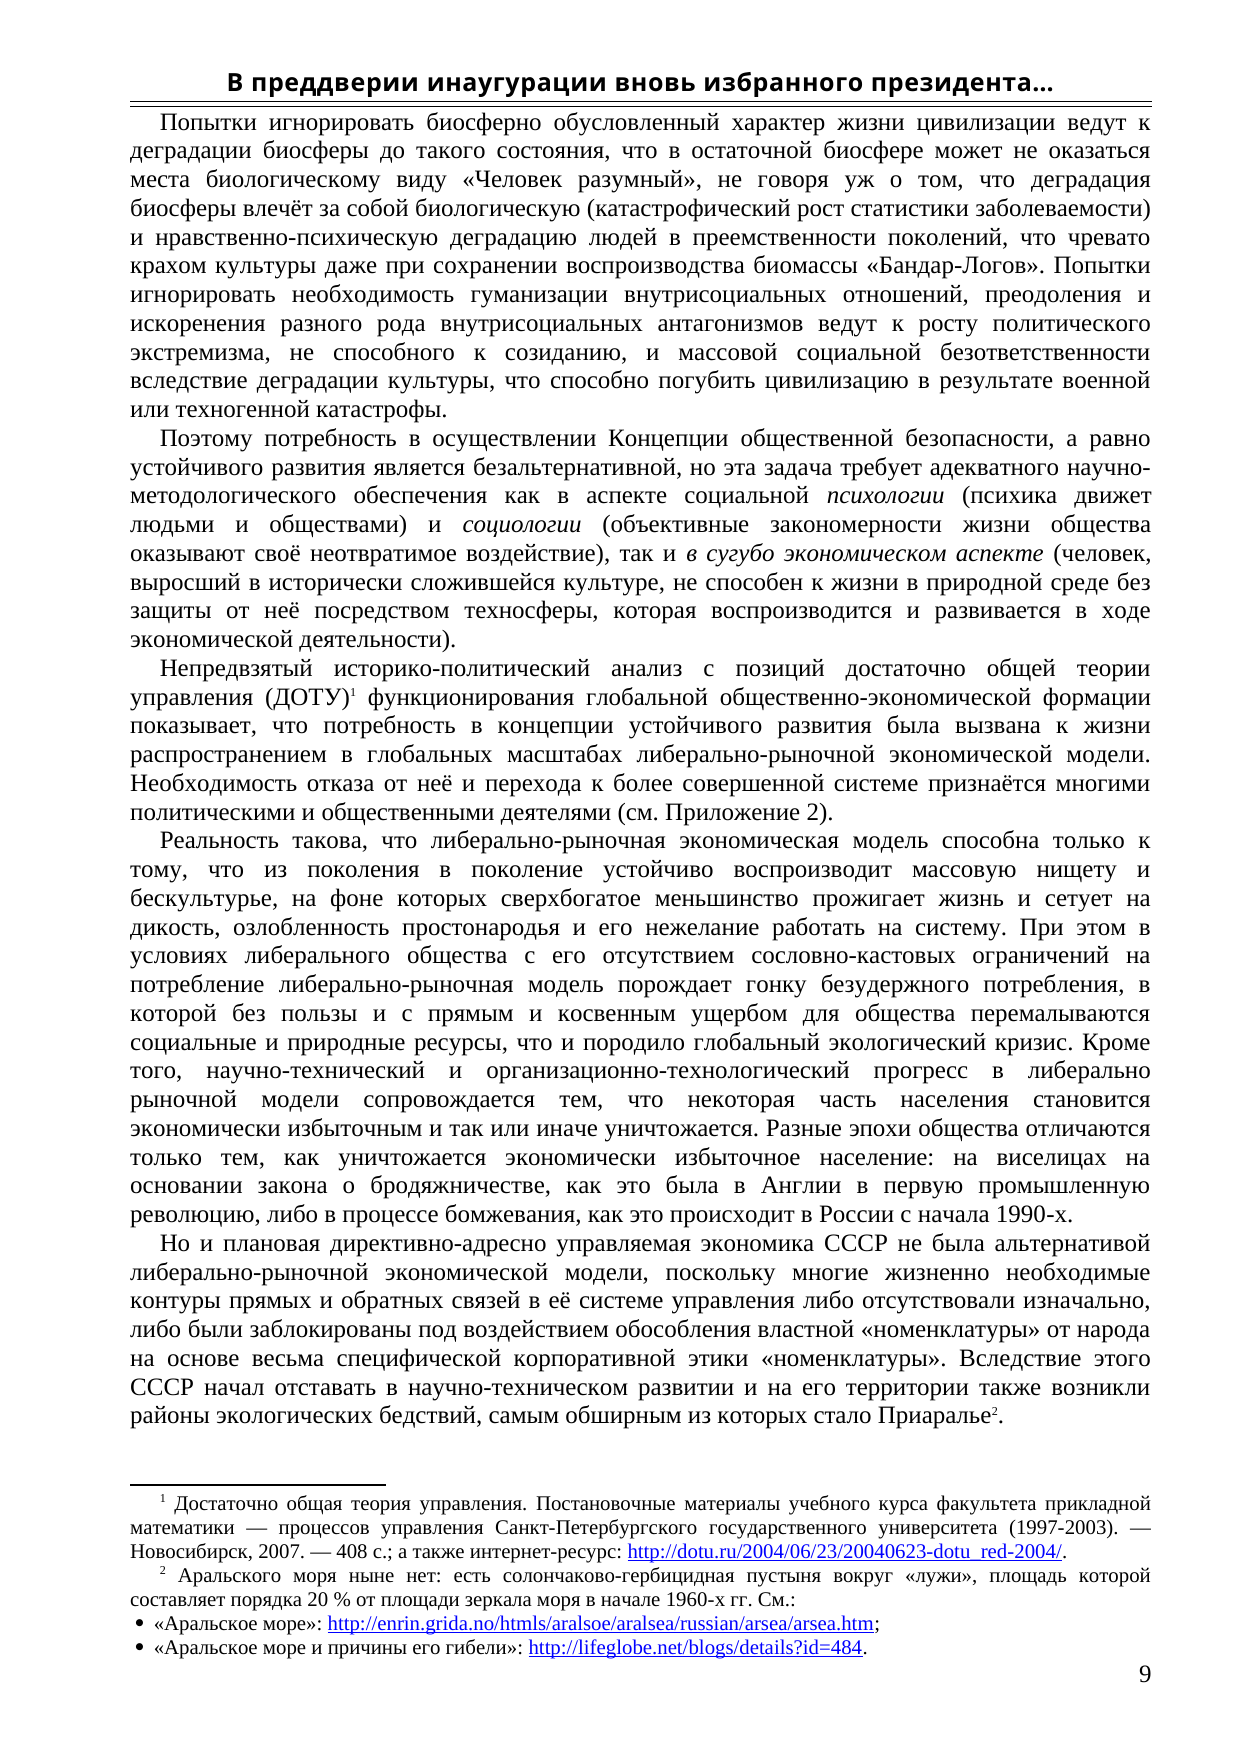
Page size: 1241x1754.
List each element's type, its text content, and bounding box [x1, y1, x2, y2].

list «Аральское море и причины его гибели»: http://lifeglobe.net/blogs/details?id=484. [136, 1635, 1152, 1659]
text Непредвзятый историко-политический анализ с позиций достаточно общей теории управления (ДОТУ) функционирования глобальной общественно-экономической формации показывает, что потребность в концепции устойчивого развития была вызвана к жизни распространением в глобальных масштабах либерально-рыночной экономической модели. Необходимость отказа от неё и перехода к более совершенной системе признаётся многими политическими и общественными деятелями (см. Приложение 2). [130, 653, 1152, 825]
text Поэтому потребность в осуществлении Концепции общественной безопасности, а равно устойчивого развития является безальтернативной, но эта задача требует адекватного научно-методологического обеспечения как в аспекте социальной психологии (психика движет людьми и обществами) и социологии (объективные закономерности жизни общества оказывают своё неотвратимое воздействие), так и в сугубо экономическом аспекте (человек, выросший в исторически сложившейся культуре, не способен к жизни в природной среде без защиты от неё посредством техносферы, которая воспроизводится и развивается в ходе экономической деятельности). [130, 423, 1152, 653]
list «Аральское море»: http://enrin.grida.no/htmls/aralsoe/aralsea/russian/arsea/arsea.htm; [136, 1611, 1152, 1635]
text Но и плановая директивно-адресно управляемая экономика СССР не была альтернативой либерально-рыночной экономической модели, поскольку многие жизненно необходимые контуры прямых и обратных связей в её системе управления либо отсутствовали изначально, либо были заблокированы под воздействием обособления властной «номенклатуры» от народа на основе весьма специфической корпоративной этики «номенклатуры». Вследствие этого СССР начал отставать в научно-техническом развитии и на его территории также возникли районы экологических бедствий, самым обширным из которых стало Приаралье. [130, 1228, 1152, 1429]
text Достаточно общая теория управления. Постановочные материалы учебного курса факультета прикладной математики — процессов управления Санкт-Петербургского государственного университета (1997-2003). — Новосибирск, 2007. — 408 с.; а также интернет-ресурс: http://dotu.ru/2004/06/23/20040623-dotu_red-2004/. [130, 1491, 1152, 1563]
text Аральского моря ныне нет: есть солончаково-гербицидная пустыня вокруг «лужи», площадь которой составляет порядка 20 % от площади зеркала моря в начале 1960‑х гг. См.: [130, 1563, 1152, 1611]
text Реальность такова, что либерально-рыночная экономическая модель способна только к тому, что из поколения в поколение устойчиво воспроизводит массовую нищету и бескультурье, на фоне которых сверхбогатое меньшинство прожигает жизнь и сетует на дикость, озлобленность простонародья и его нежелание работать на систему. При этом в условиях либерального общества с его отсутствием сословно-кастовых ограничений на потребление либерально-рыночная модель порождает гонку безудержного потребления, в которой без пользы и с прямым и косвенным ущербом для общества перемалываются социальные и природные ресурсы, что и породило глобальный экологический кризис. Кроме того, научно-технический и организационно-технологический прогресс в либерально рыночной модели сопровождается тем, что некоторая часть населения становится экономически избыточным и так или иначе уничтожается. Разные эпохи общества отличаются только тем, как уничтожается экономически избыточное население: на виселицах на основании закона о бродяжничестве, как это была в Англии в первую промышленную революцию, либо в процессе бомжевания, как это происходит в России с начала 1990‑х. [130, 825, 1152, 1228]
text Попытки игнорировать биосферно обусловленный характер жизни цивилизации ведут к деградации биосферы до такого состояния, что в остаточной биосфере может не оказаться места биологическому виду «Человек разумный», не говоря уж о том, что деградация биосферы влечёт за собой биологическую (катастрофический рост статистики заболеваемости) и нравственно-психическую деградацию людей в преемственности поколений, что чревато крахом культуры даже при сохранении воспроизводства биомассы «Бандар-Логов». Попытки игнорировать необходимость гуманизации внутрисоциальных отношений, преодоления и искоренения разного рода внутрисоциальных антагонизмов ведут к росту политического экстремизма, не способного к созиданию, и массовой социальной безответственности вследствие деградации культуры, что способно погубить цивилизацию в результате военной или техногенной катастрофы. [130, 107, 1152, 423]
